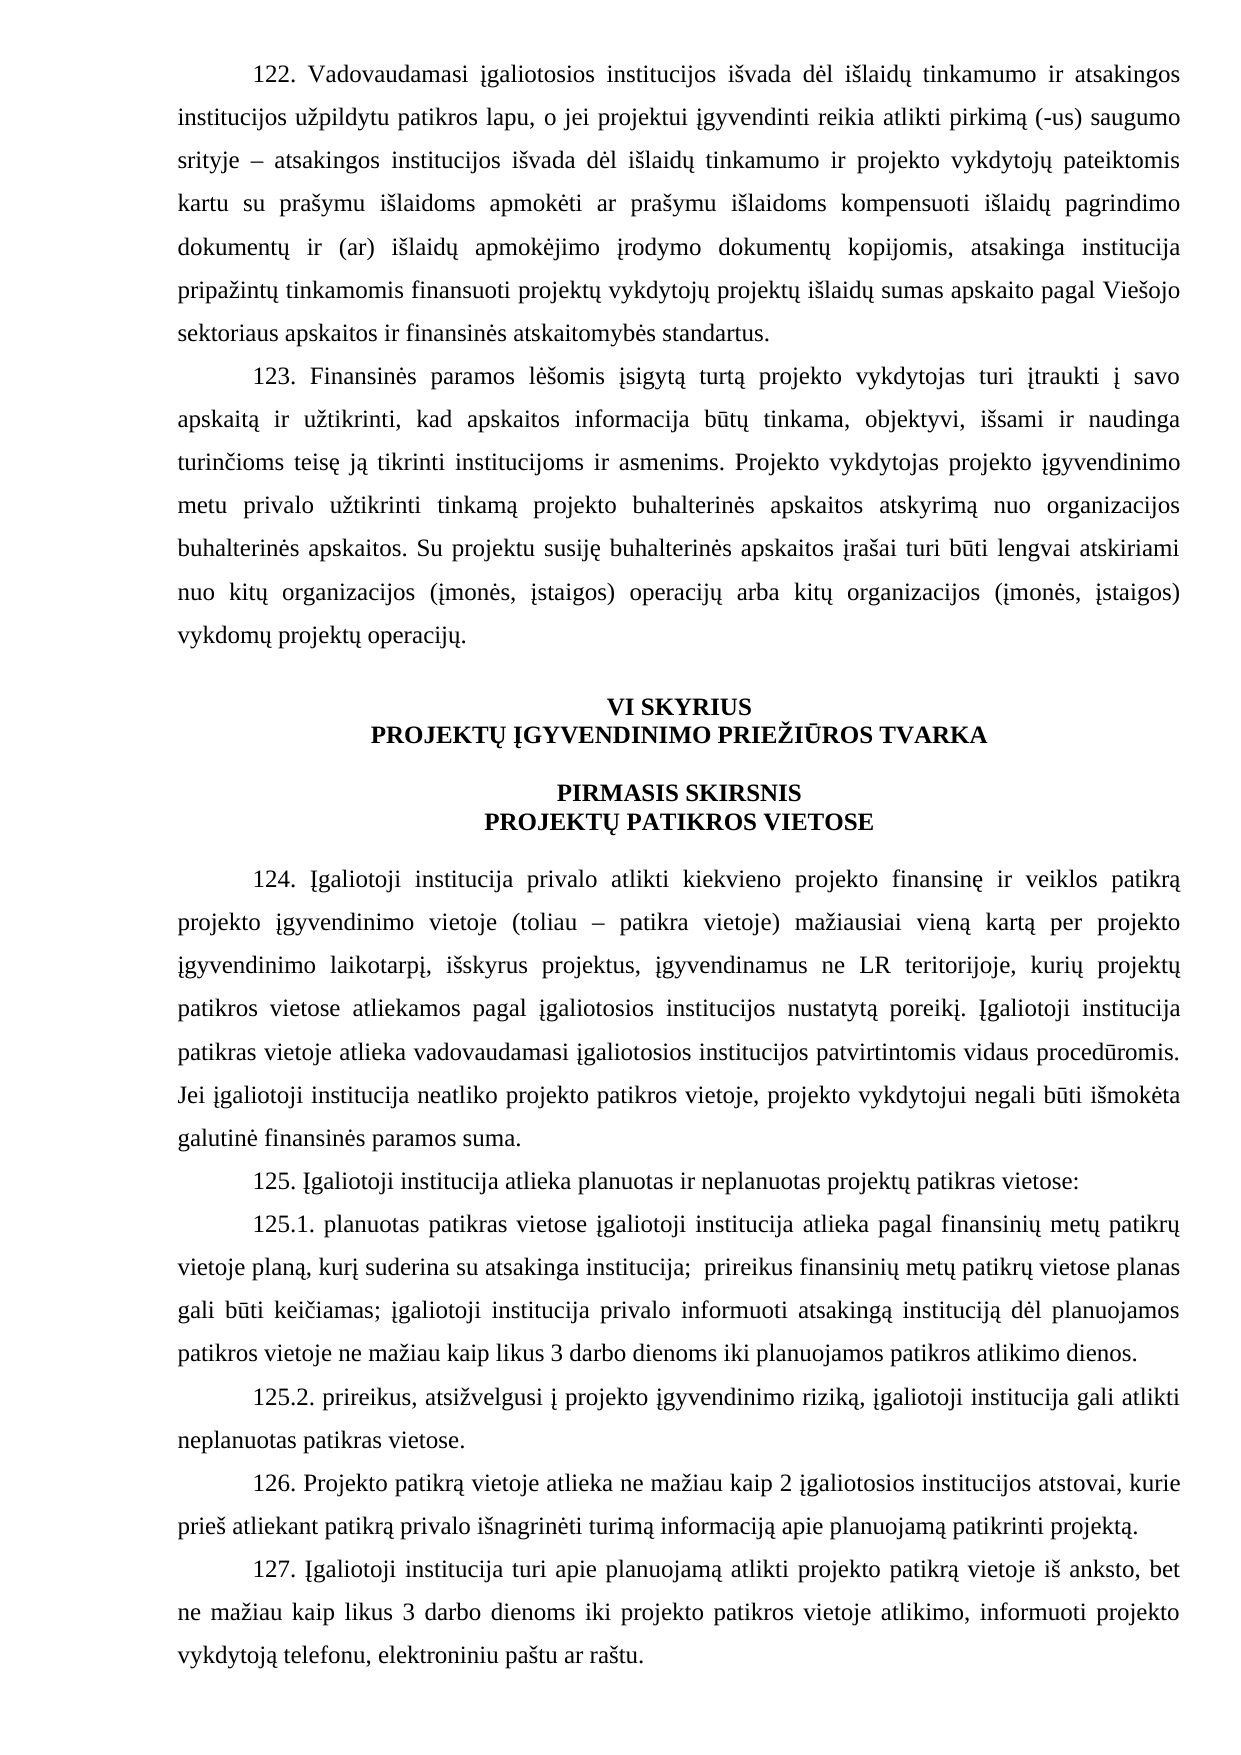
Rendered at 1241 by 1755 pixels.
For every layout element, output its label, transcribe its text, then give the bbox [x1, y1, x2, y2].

text 123. Finansinės paramos lėšomis įsigytą turtą projekto vykdytojas turi įtraukti į savo apskaitą ir užtikrinti, kad apskaitos informacija būtų tinkama, objektyvi, išsami ir naudinga turinčioms teisę ją tikrinti institucijoms ir asmenims. Projekto vykdytojas projekto įgyvendinimo metu privalo užtikrinti tinkamą projekto buhalterinės apskaitos atskyrimą nuo organizacijos buhalterinės apskaitos. Su projektu susiję buhalterinės apskaitos įrašai turi būti lengvai atskiriami nuo kitų organizacijos (įmonės, įstaigos) operacijų arba kitų organizacijos (įmonės, įstaigos) vykdomų projektų operacijų. [177, 361, 1181, 648]
text 126. Projekto patikrą vietoje atlieka ne mažiau kaip 2 įgaliotosios institucijos atstovai, kurie prieš atliekant patikrą privalo išnagrinėti turimą informaciją apie planuojamą patikrinti projektą. [177, 1468, 1181, 1540]
text PROJEKTŲ PATIKROS VIETOSE [177, 807, 1181, 835]
text PIRMASIS SKIRSNIS [177, 778, 1181, 807]
text 125.1. planuotas patikras vietose įgaliotoji institucija atlieka pagal finansinių metų patikrų vietoje planą, kurį suderina su atsakinga institucija; prireikus finansinių metų patikrų vietose planas gali būti keičiamas; įgaliotoji institucija privalo informuoti atsakingą instituciją dėl planuojamos patikros vietoje ne mažiau kaip likus 3 darbo dienoms iki planuojamos patikros atlikimo dienos. [177, 1209, 1181, 1367]
text 125.2. prireikus, atsižvelgusi į projekto įgyvendinimo riziką, įgaliotoji institucija gali atlikti neplanuotas patikras vietose. [177, 1382, 1181, 1453]
text 127. Įgaliotoji institucija turi apie planuojamą atlikti projekto patikrą vietoje iš anksto, bet ne mažiau kaip likus 3 darbo dienoms iki projekto patikros vietoje atlikimo, informuoti projekto vykdytoją telefonu, elektroniniu paštu ar raštu. [177, 1554, 1181, 1669]
text VI SKYRIUS [177, 692, 1181, 720]
text 125. Įgaliotoji institucija atlieka planuotas ir neplanuotas projektų patikras vietose: [177, 1166, 1181, 1195]
text PROJEKTŲ ĮGYVENDINIMO PRIEŽIŪROS TVARKA [177, 720, 1181, 749]
text 124. Įgaliotoji institucija privalo atlikti kiekvieno projekto finansinę ir veiklos patikrą projekto įgyvendinimo vietoje (toliau – patikra vietoje) mažiausiai vieną kartą per projekto įgyvendinimo laikotarpį, išskyrus projektus, įgyvendinamus ne LR teritorijoje, kurių projektų patikros vietose atliekamos pagal įgaliotosios institucijos nustatytą poreikį. Įgaliotoji institucija patikras vietoje atlieka vadovaudamasi įgaliotosios institucijos patvirtintomis vidaus procedūromis. Jei įgaliotoji institucija neatliko projekto patikros vietoje, projekto vykdytojui negali būti išmokėta galutinė finansinės paramos suma. [177, 864, 1181, 1152]
text 122. Vadovaudamasi įgaliotosios institucijos išvada dėl išlaidų tinkamumo ir atsakingos institucijos užpildytu patikros lapu, o jei projektui įgyvendinti reikia atlikti pirkimą (-us) saugumo srityje – atsakingos institucijos išvada dėl išlaidų tinkamumo ir projekto vykdytojų pateiktomis kartu su prašymu išlaidoms apmokėti ar prašymu išlaidoms kompensuoti išlaidų pagrindimo dokumentų ir (ar) išlaidų apmokėjimo įrodymo dokumentų kopijomis, atsakinga institucija pripažintų tinkamomis finansuoti projektų vykdytojų projektų išlaidų sumas apskaito pagal Viešojo sektoriaus apskaitos ir finansinės atskaitomybės standartus. [177, 59, 1181, 347]
